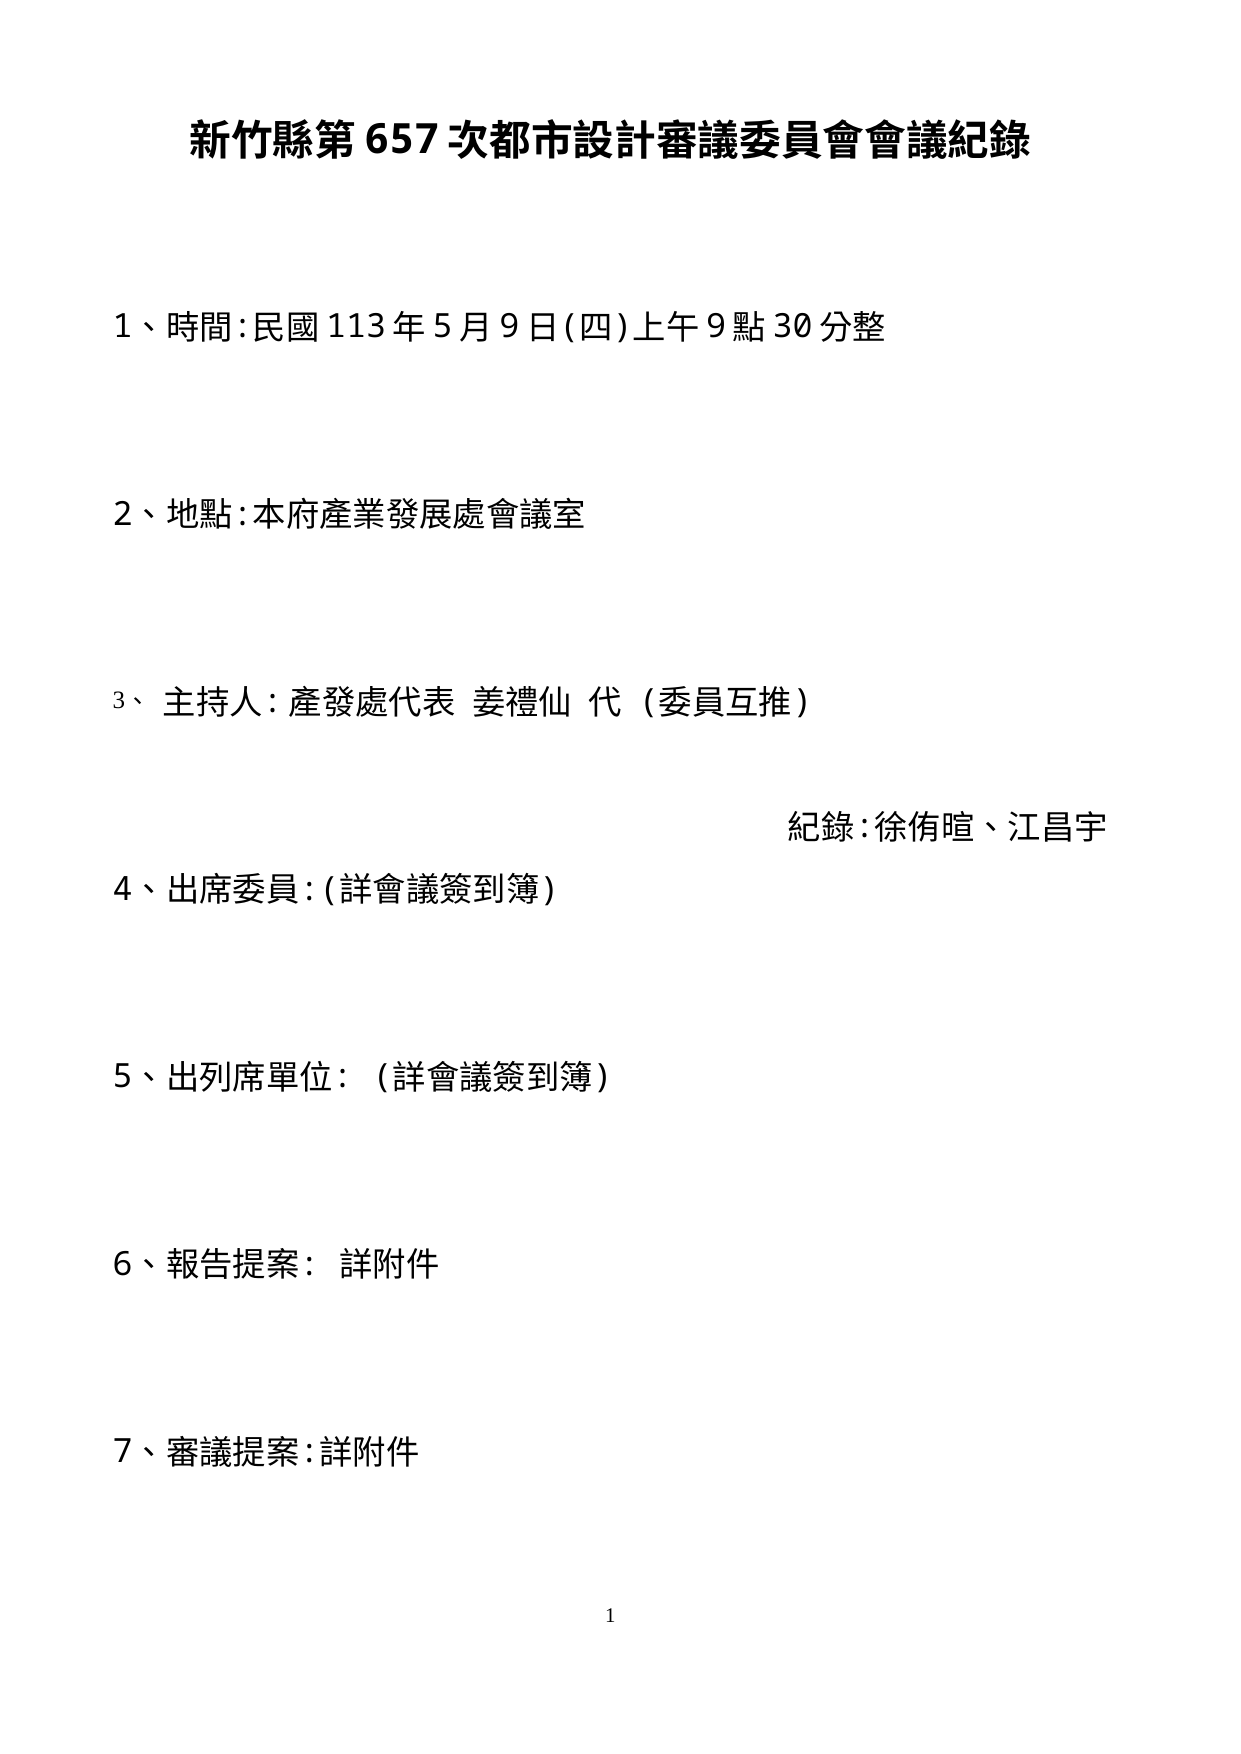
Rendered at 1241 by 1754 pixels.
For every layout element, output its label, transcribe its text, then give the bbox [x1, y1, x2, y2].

list 時間:民國113年5月9日(四)上午9點30分整 [112, 283, 1107, 346]
list 地點:本府產業發展處會議室 [112, 471, 1107, 533]
list 審議提案:詳附件 [112, 1408, 1107, 1471]
list 報告提案: 詳附件 [112, 1221, 1107, 1283]
list 出席委員:(詳會議簽到簿) [112, 846, 1107, 908]
list 出列席單位: (詳會議簽到簿) [112, 1033, 1107, 1096]
text 新竹縣第657次都市設計審議委員會會議紀錄 [112, 96, 1107, 158]
list 主持人: 產發處代表 姜禮仙 代 (委員互推) [112, 658, 1107, 721]
text 紀錄:徐侑暄、江昌宇 [112, 783, 1107, 846]
